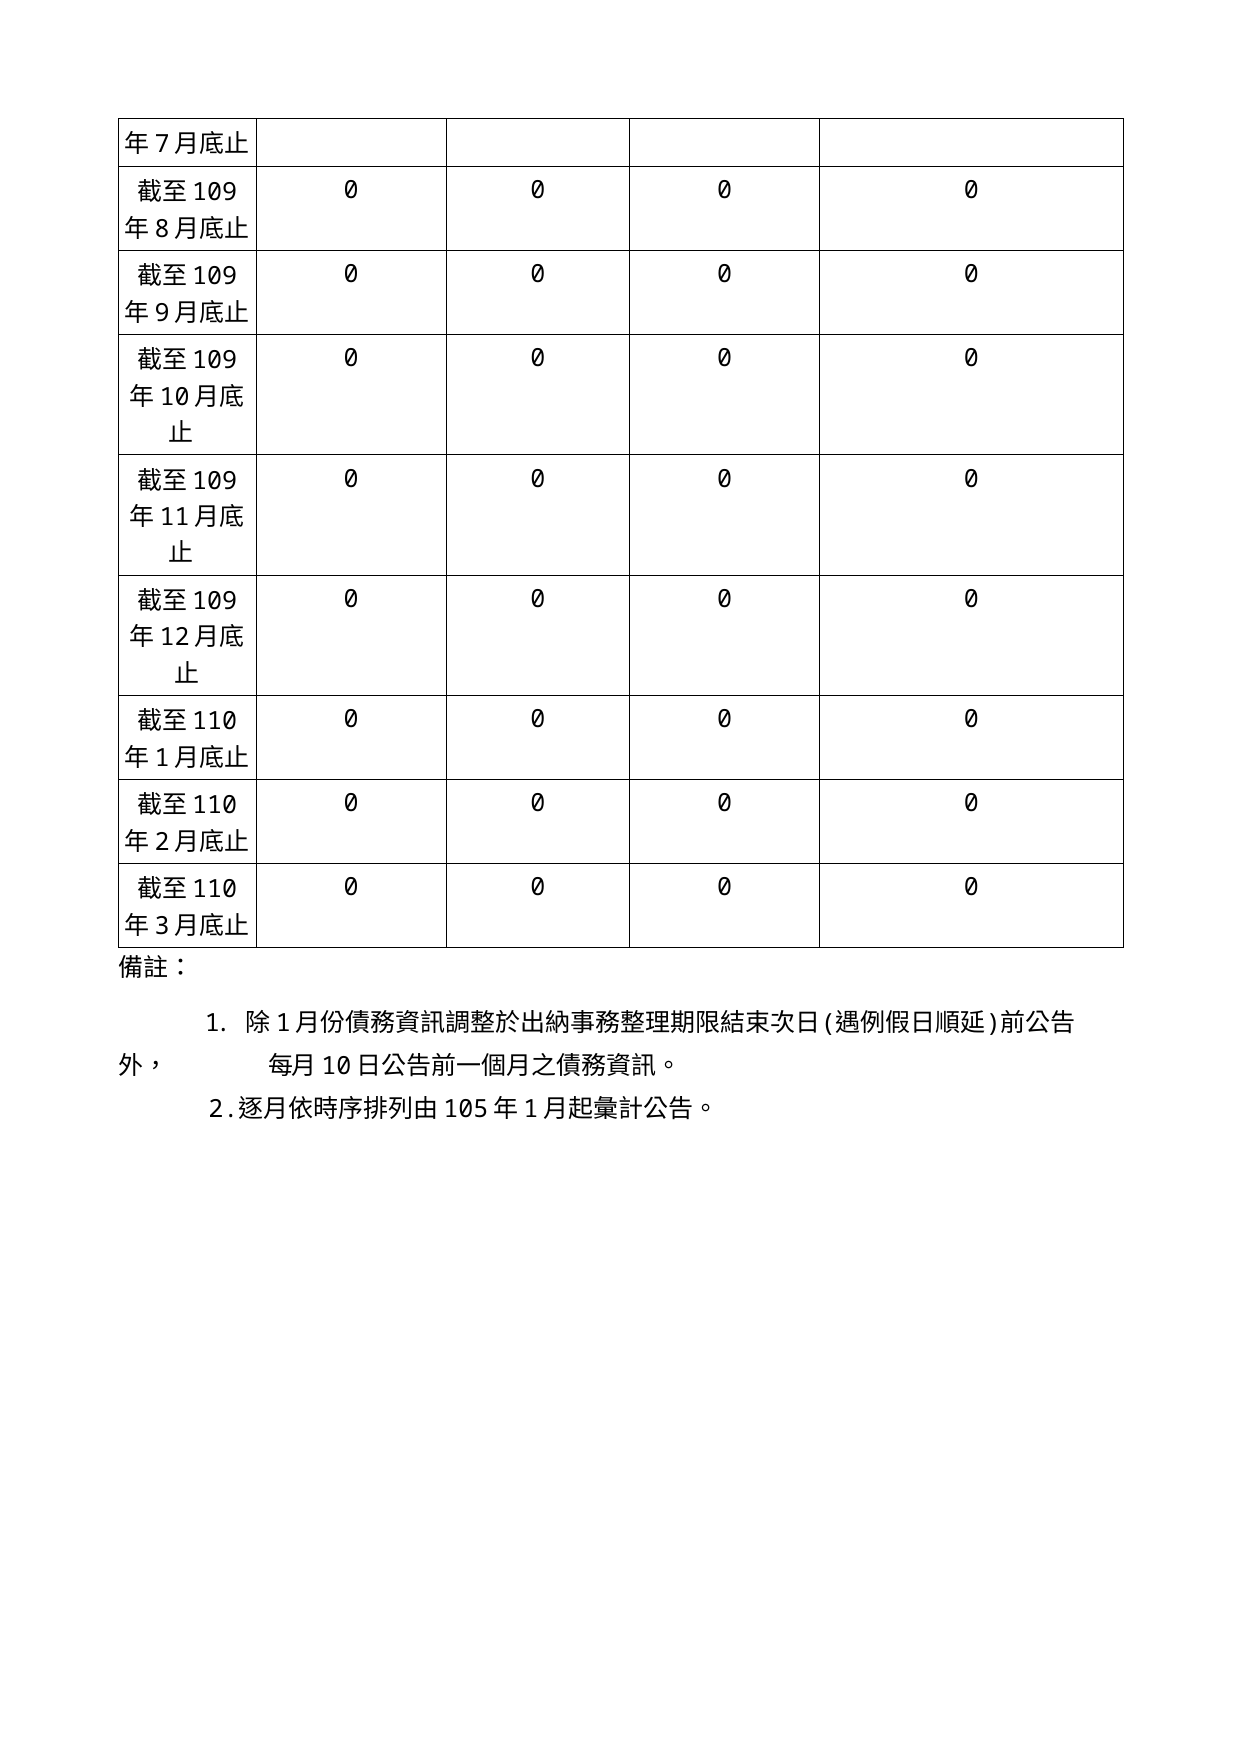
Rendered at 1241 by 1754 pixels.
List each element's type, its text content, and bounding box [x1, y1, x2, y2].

table_cell 0 [257, 696, 446, 779]
table_cell 0 [447, 167, 629, 250]
table_cell 0 [820, 864, 1123, 947]
table_cell 0 [447, 696, 629, 779]
table_cell 截至110年2月底止 [119, 780, 256, 863]
table_cell 0 [820, 696, 1123, 779]
table_cell 截至109年11月底止 [119, 455, 256, 575]
table_cell 0 [630, 864, 819, 947]
table_cell 0 [630, 576, 819, 695]
table_cell 0 [630, 167, 819, 250]
table_cell 截至109年8月底止 [119, 167, 256, 250]
table_cell 截至110年1月底止 [119, 696, 256, 779]
table_cell 0 [257, 251, 446, 334]
table_cell 截至109年12月底止 [119, 576, 256, 695]
table_cell [447, 119, 629, 166]
table_cell 年7月底止 [119, 119, 256, 166]
table_cell 截至109年9月底止 [119, 251, 256, 334]
table_cell 0 [630, 335, 819, 454]
table_cell 0 [820, 576, 1123, 695]
table_cell 0 [447, 455, 629, 575]
table_cell 0 [820, 335, 1123, 454]
table_cell 0 [257, 335, 446, 454]
text 1. 除1月份債務資訊調整於出納事務整理期限結束次日(遇例假日順延)前公告外， 每月10日公告前一個月之債務資訊。 [118, 1003, 1080, 1082]
table_cell 0 [630, 780, 819, 863]
table_cell 截至109年10月底止 [119, 335, 256, 454]
table_cell 0 [630, 696, 819, 779]
table_cell 0 [447, 576, 629, 695]
table_cell 0 [257, 167, 446, 250]
table_cell [257, 119, 446, 166]
table_cell 0 [820, 251, 1123, 334]
table_cell 0 [447, 251, 629, 334]
table_cell 0 [630, 251, 819, 334]
table_cell 0 [257, 576, 446, 695]
table_cell 0 [820, 455, 1123, 575]
table_cell [820, 119, 1123, 166]
table_cell [630, 119, 819, 166]
table_cell 0 [630, 455, 819, 575]
table_cell 0 [820, 780, 1123, 863]
text 2.逐月依時序排列由105年1月起彙計公告。 [118, 1088, 1122, 1124]
table_cell 0 [257, 455, 446, 575]
table_cell 0 [447, 335, 629, 454]
table_cell 0 [447, 780, 629, 863]
table_cell 截至110年3月底止 [119, 864, 256, 947]
table_cell 0 [820, 167, 1123, 250]
text 備註： [118, 948, 1122, 983]
table_cell 0 [447, 864, 629, 947]
table_cell 0 [257, 864, 446, 947]
table_cell 0 [257, 780, 446, 863]
